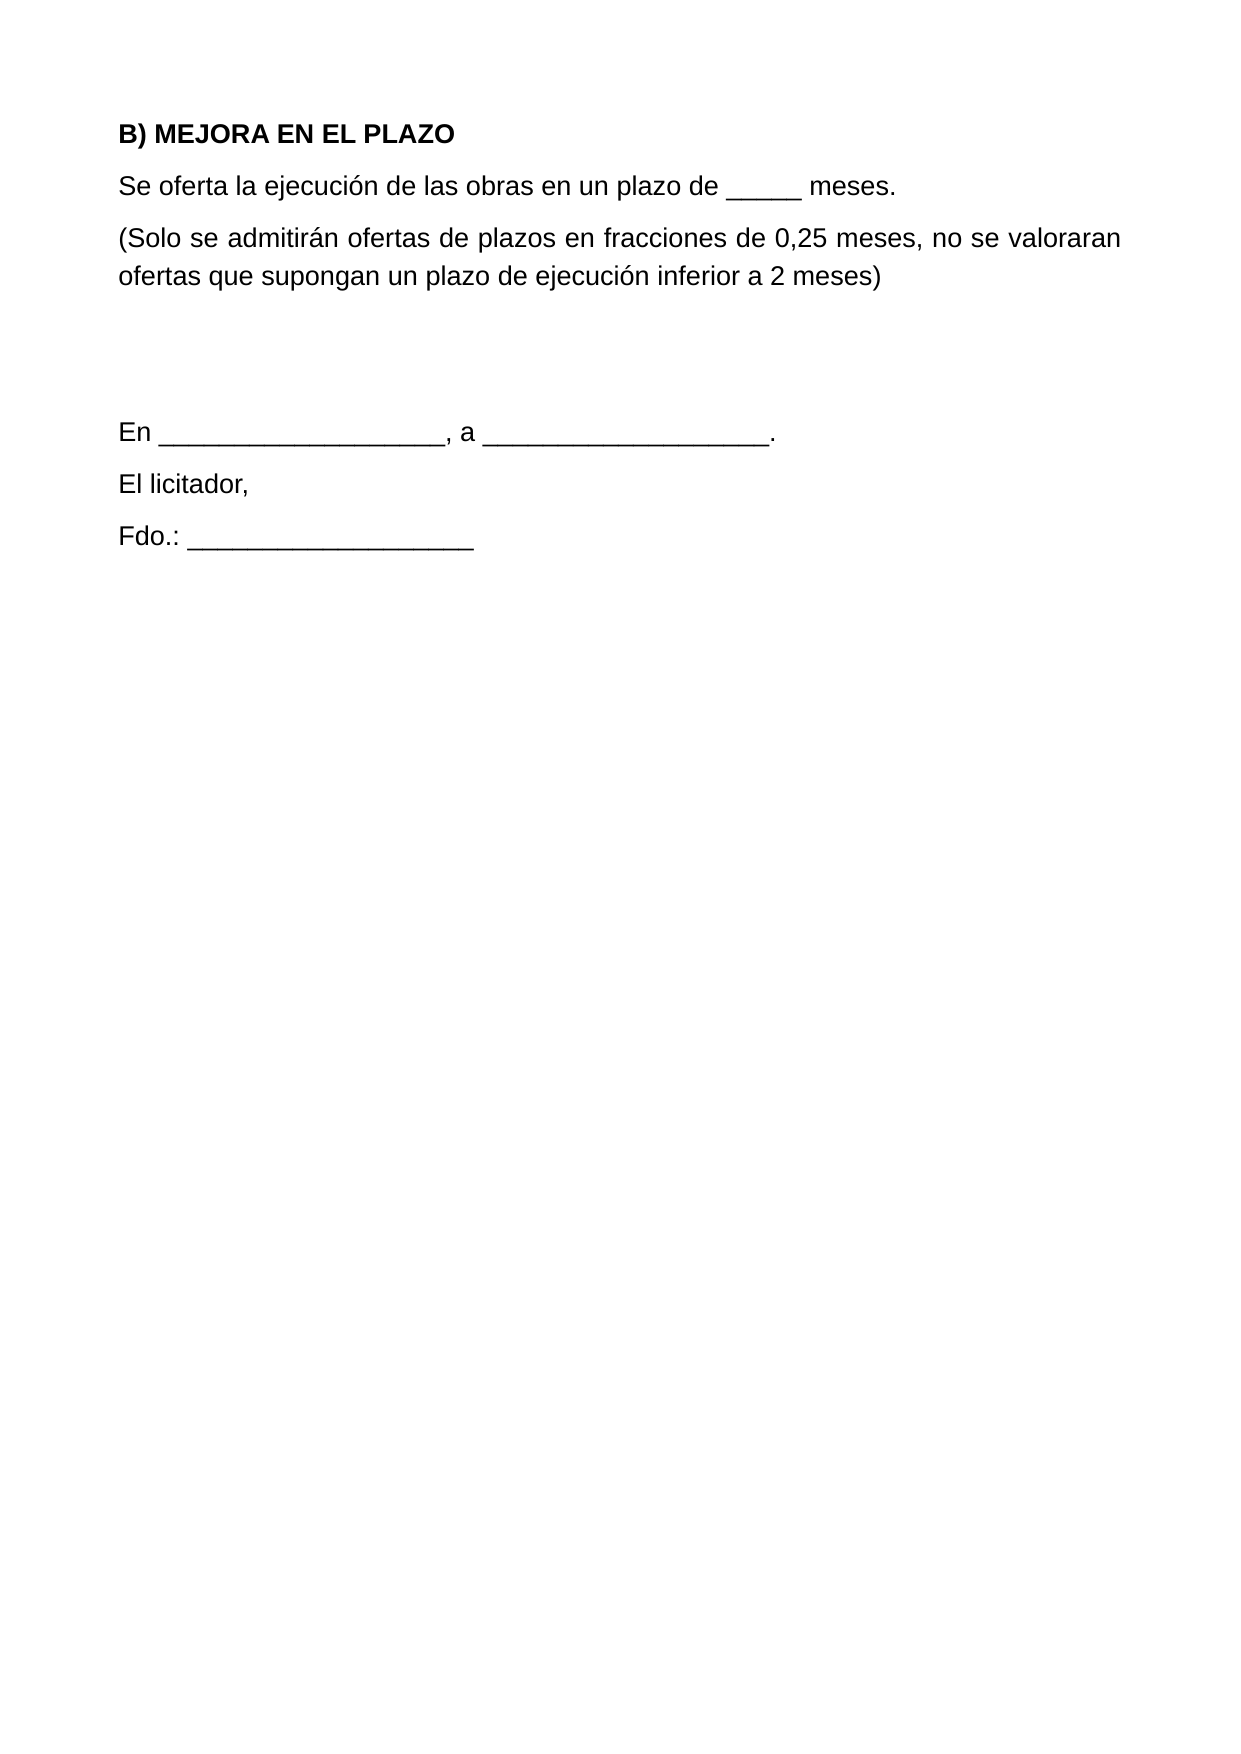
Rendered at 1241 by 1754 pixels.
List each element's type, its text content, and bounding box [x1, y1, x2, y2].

text El licitador, [118, 468, 1122, 499]
text (Solo se admitirán ofertas de plazos en fracciones de 0,25 meses, no se valoraran ofertas que supongan un plazo de ejecución inferior a 2 meses) [118, 222, 1122, 291]
text B) MEJORA EN EL PLAZO [118, 118, 1122, 149]
text Fdo.: ___________________ [118, 520, 1122, 551]
text Se oferta la ejecución de las obras en un plazo de _____ meses. [118, 170, 1122, 201]
text En ___________________, a ___________________. [118, 416, 1122, 447]
